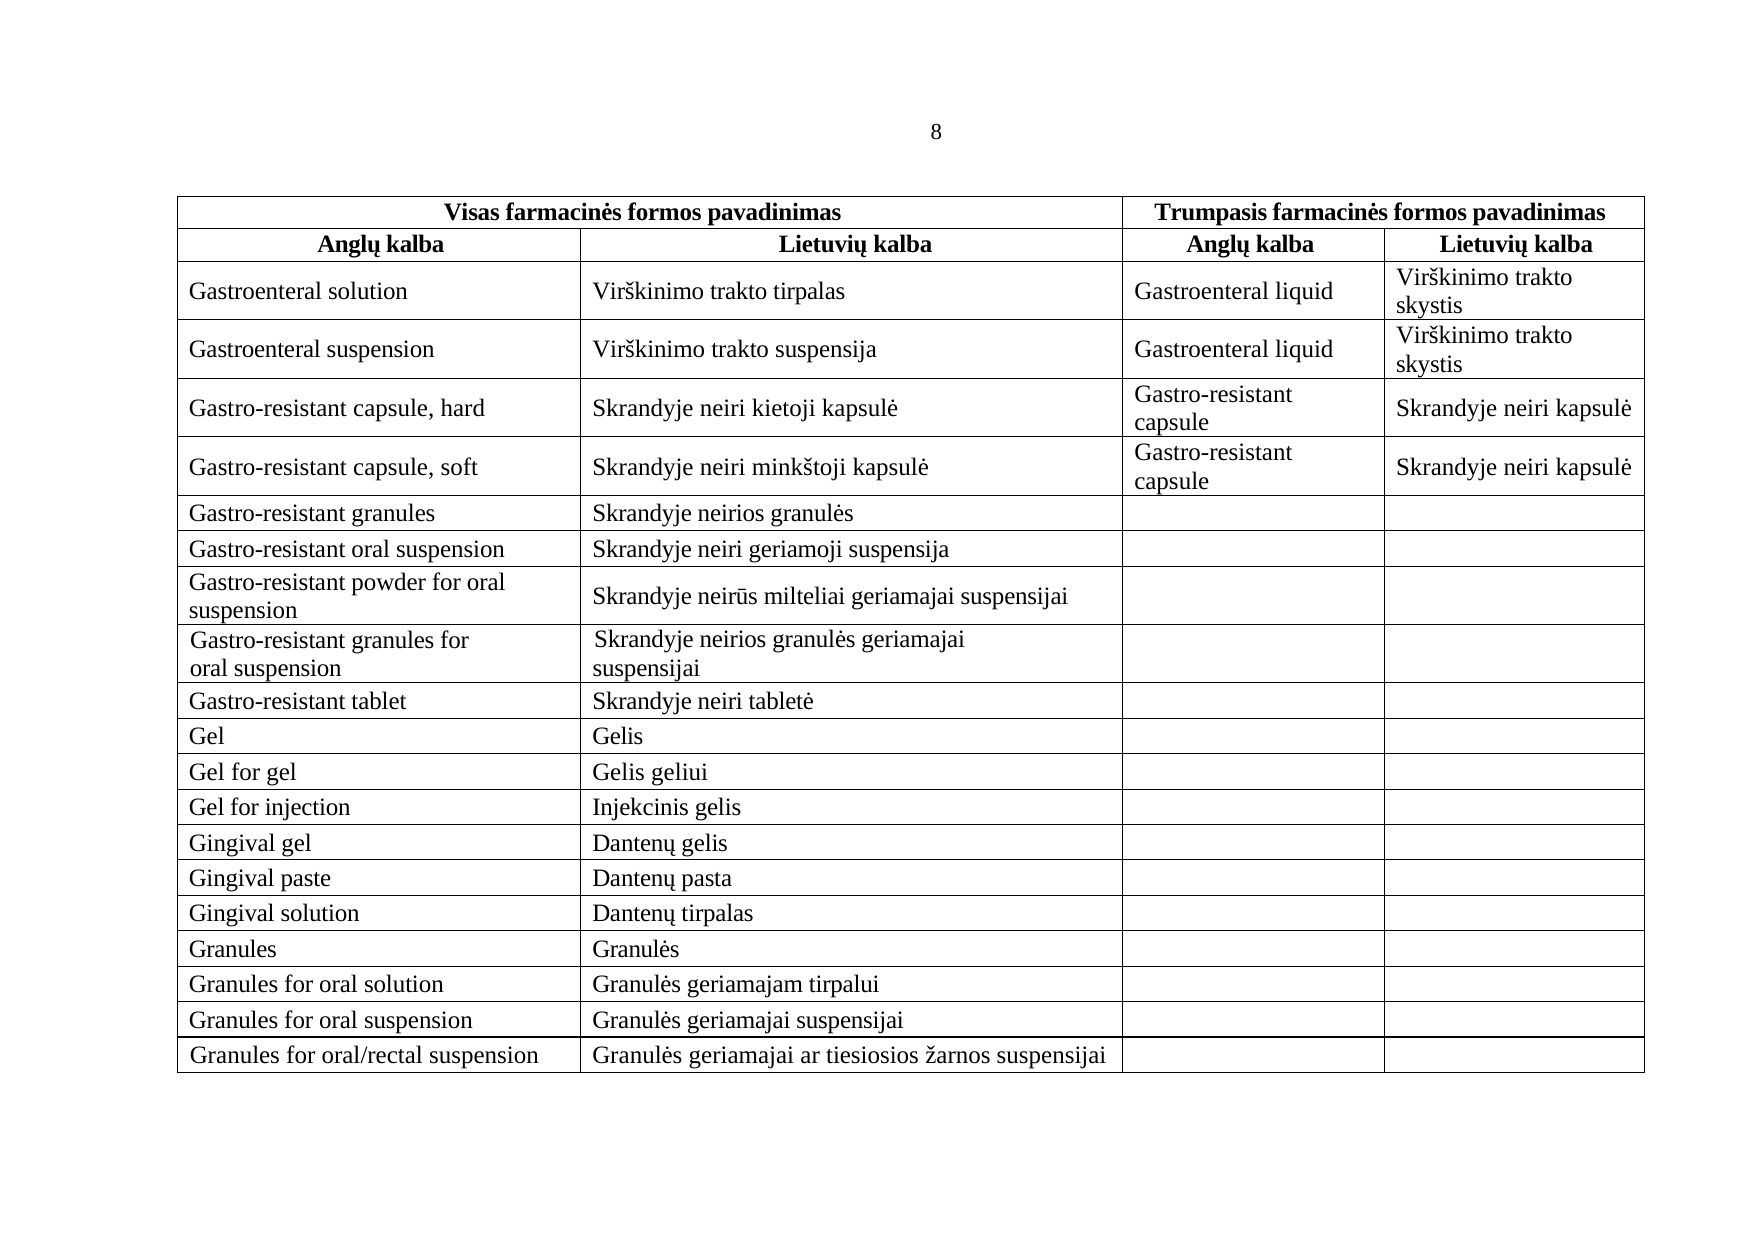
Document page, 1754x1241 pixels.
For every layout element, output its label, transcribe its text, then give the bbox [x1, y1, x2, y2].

table_cell [1385, 860, 1644, 895]
table_cell Virškinimo trakto suspensija [581, 320, 1122, 378]
table_cell [1123, 967, 1384, 1001]
table_cell Granulės geriamajai ar tiesiosios žarnos suspensijai [581, 1038, 1122, 1072]
table_cell [1123, 896, 1384, 930]
table_cell Gelis geliui [581, 754, 1122, 788]
table_cell [1385, 496, 1644, 530]
table_cell Gingival paste [178, 860, 580, 895]
table_cell Gel for injection [178, 790, 580, 824]
table_cell [1385, 754, 1644, 788]
table_cell Granules for oral suspension [178, 1002, 580, 1036]
table_cell Gingival solution [178, 896, 580, 930]
table_cell [1123, 1038, 1384, 1072]
table_cell Granules [178, 931, 580, 966]
table_cell [1385, 625, 1644, 682]
table_cell Virškinimo trakto tirpalas [581, 262, 1122, 319]
table_cell Gastroenteral suspension [178, 320, 580, 378]
table_cell Granulės geriamajam tirpalui [581, 967, 1122, 1001]
table_cell Gelis [581, 719, 1122, 753]
table_cell Skrandyje neiri geriamoji suspensija [581, 531, 1122, 566]
table_cell [1385, 683, 1644, 718]
table_cell Gastroenteral liquid [1123, 320, 1384, 378]
table_cell [1123, 625, 1384, 682]
table_cell Lietuvių kalba [581, 229, 1122, 261]
table_cell Gel [178, 719, 580, 753]
table_header Visas farmacinės formos pavadinimas [178, 197, 1122, 228]
table_cell Gastroenteral liquid [1123, 262, 1384, 319]
table_cell Injekcinis gelis [581, 790, 1122, 824]
table_cell Skrandyje neiri minkštoji kapsulė [581, 437, 1122, 495]
table_cell [1385, 931, 1644, 966]
table_cell Skrandyje neiri kapsulė [1385, 379, 1644, 436]
table_cell Gastro-resistant oral suspension [178, 531, 580, 566]
table_cell [1123, 825, 1384, 859]
table_cell [1123, 719, 1384, 753]
table_cell Gastro-resistant granules for oral suspension [178, 625, 580, 682]
table_cell [1123, 754, 1384, 788]
table_cell Skrandyje neiri kapsulė [1385, 437, 1644, 495]
table_cell [1123, 1002, 1384, 1036]
table_cell [1385, 825, 1644, 859]
table_cell Skrandyje neirios granulės [581, 496, 1122, 530]
table_cell Anglų kalba [1123, 229, 1384, 261]
table_cell Skrandyje neirūs milteliai geriamajai suspensijai [581, 567, 1122, 624]
table_cell Gastro-resistant granules [178, 496, 580, 530]
table_header Trumpasis farmacinės formos pavadinimas [1123, 197, 1644, 228]
table_cell Gastro-resistant capsule [1123, 437, 1384, 495]
table_cell Dantenų tirpalas [581, 896, 1122, 930]
table_cell [1123, 567, 1384, 624]
table_cell Gastro-resistant capsule, soft [178, 437, 580, 495]
table_cell Granulės geriamajai suspensijai [581, 1002, 1122, 1036]
table_cell Gastro-resistant powder for oral suspension [178, 567, 580, 624]
table_cell [1123, 496, 1384, 530]
table_cell Dantenų gelis [581, 825, 1122, 859]
table_cell Virškinimo trakto skystis [1385, 320, 1644, 378]
table_cell Granules for oral solution [178, 967, 580, 1001]
table_cell [1123, 931, 1384, 966]
table_cell [1385, 719, 1644, 753]
table_cell Skrandyje neiri kietoji kapsulė [581, 379, 1122, 436]
table_cell [1385, 567, 1644, 624]
table_cell Dantenų pasta [581, 860, 1122, 895]
table_cell Granules for oral/rectal suspension [178, 1038, 580, 1072]
table_cell [1385, 896, 1644, 930]
table_cell Granulės [581, 931, 1122, 966]
table_cell Gastro-resistant capsule, hard [178, 379, 580, 436]
table_cell Gastro-resistant capsule [1123, 379, 1384, 436]
table_cell Virškinimo trakto skystis [1385, 262, 1644, 319]
table_cell [1385, 1038, 1644, 1072]
table_cell Gel for gel [178, 754, 580, 788]
table_cell [1385, 1002, 1644, 1036]
table_cell [1385, 531, 1644, 566]
table_cell Anglų kalba [178, 229, 580, 261]
table_cell Gingival gel [178, 825, 580, 859]
table_cell [1123, 683, 1384, 718]
table_cell Skrandyje neiri tabletė [581, 683, 1122, 718]
table_cell Gastroenteral solution [178, 262, 580, 319]
table_cell Lietuvių kalba [1385, 229, 1644, 261]
table_cell [1123, 860, 1384, 895]
table_cell Gastro-resistant tablet [178, 683, 580, 718]
table_cell [1385, 967, 1644, 1001]
table_cell [1123, 531, 1384, 566]
table_cell [1123, 790, 1384, 824]
table_cell Skrandyje neirios granulės geriamajai suspensijai [581, 625, 1122, 682]
table_cell [1385, 790, 1644, 824]
